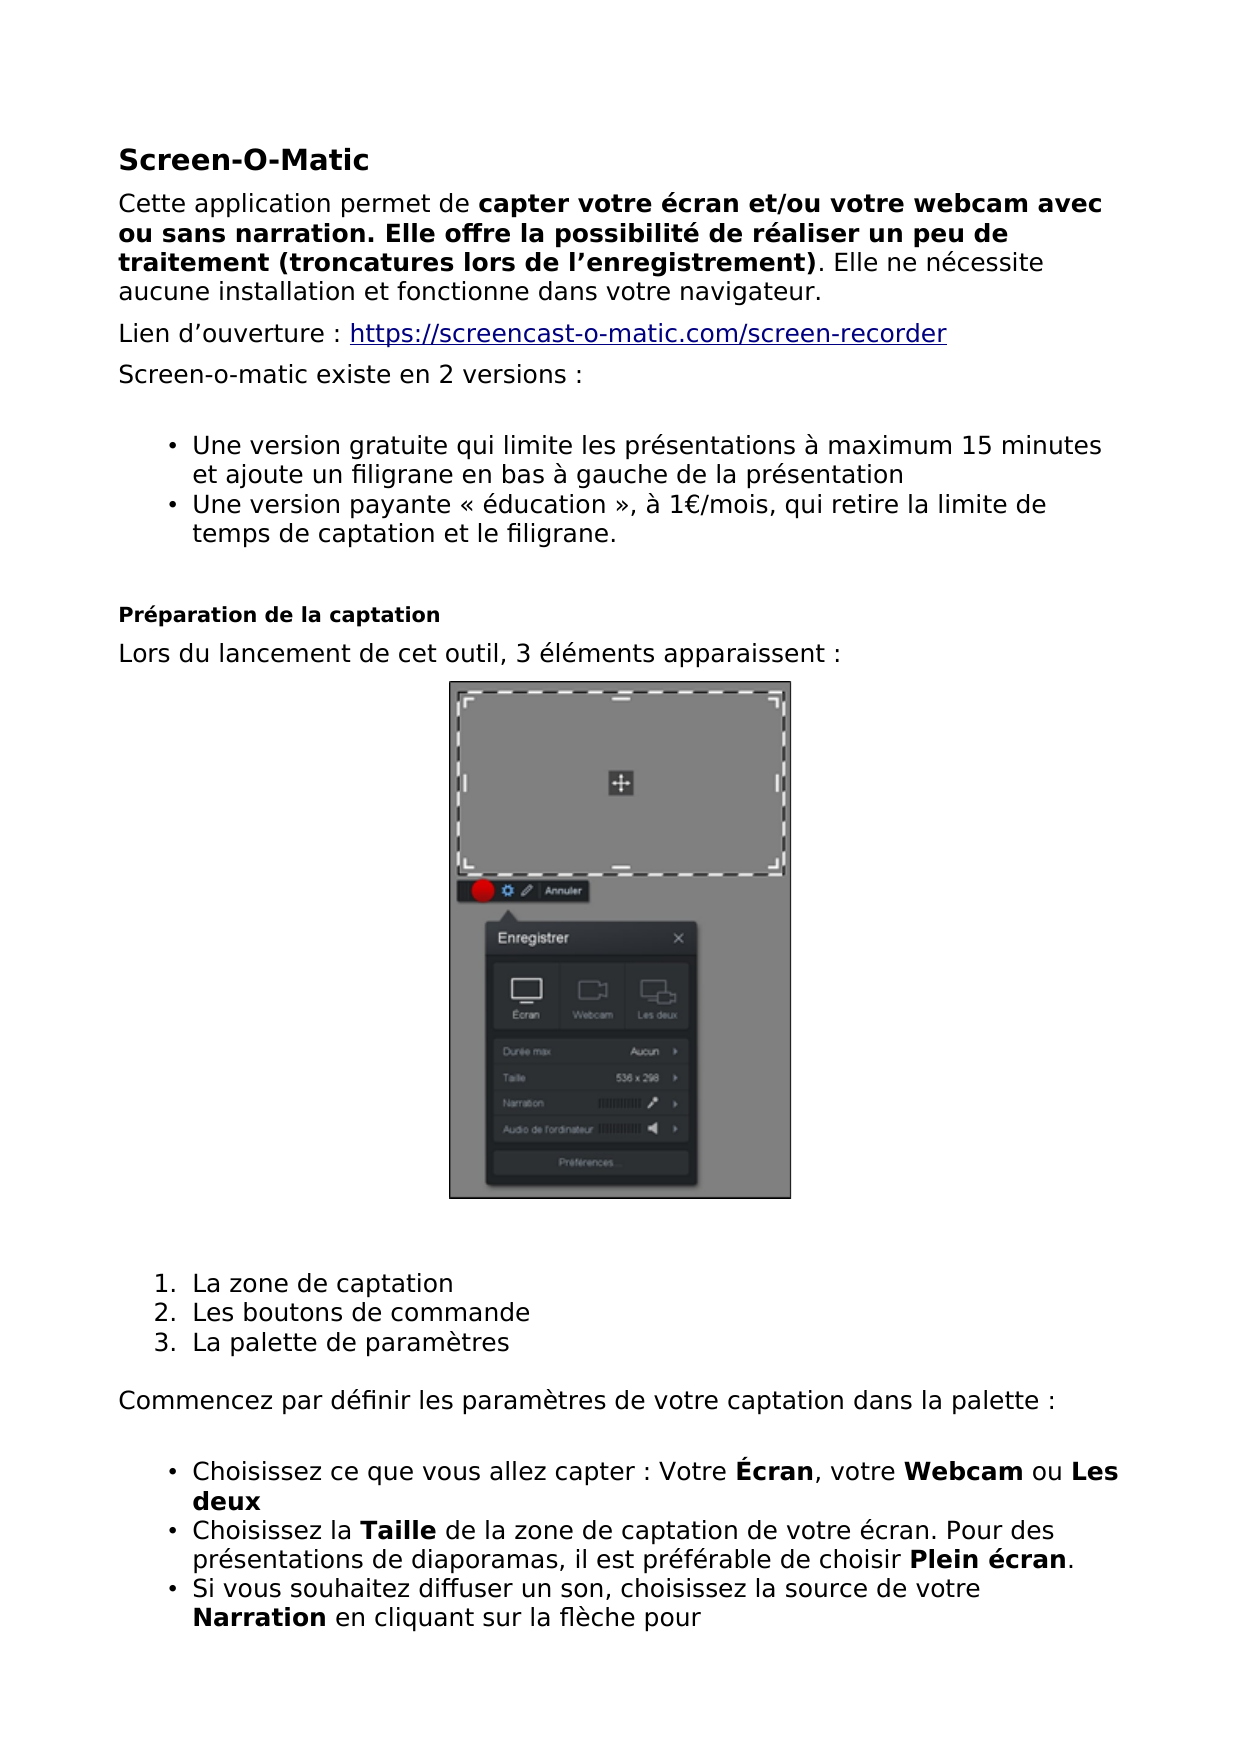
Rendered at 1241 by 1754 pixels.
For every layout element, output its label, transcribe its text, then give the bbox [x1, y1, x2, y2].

list La palette de paramètres [177, 1328, 1122, 1357]
list Les boutons de commande [177, 1299, 1122, 1328]
list Choisissez la Taille de la zone de captation de votre écran. Pour des présentations de diaporamas, il est préférable de choisir Plein écran. [177, 1516, 1122, 1574]
list Une version gratuite qui limite les présentations à maximum 15 minutes et ajoute un filigrane en bas à gauche de la présentation [177, 432, 1122, 490]
subtitle Préparation de la captation [118, 603, 1122, 627]
text Lien d’ouverture : https://screencast-o-matic.com/screen-recorder [118, 319, 1122, 348]
text Lors du lancement de cet outil, 3 éléments apparaissent : [118, 639, 1122, 669]
text Commencez par définir les paramètres de votre captation dans la palette : [118, 1386, 1122, 1416]
list Si vous souhaitez diffuser un son, choisissez la source de votre Narration en cliquant sur la flèche pour [177, 1574, 1122, 1633]
text Cette application permet de capter votre écran et/ou votre webcam avec ou sans narration. Elle offre la possibilité de réaliser un peu de traitement (troncatures lors de l’enregistrement). Elle ne nécessite aucune installation et fonctionne dans votre navigateur. [118, 189, 1122, 306]
list La zone de captation [177, 1269, 1122, 1299]
list Une version payante « éducation », à 1€/mois, qui retire la limite de temps de captation et le filigrane. [177, 490, 1122, 548]
list Choisissez ce que vous allez capter : Votre Écran, votre Webcam ou Les deux [177, 1458, 1122, 1516]
subtitle Screen-O-Matic [118, 143, 1122, 177]
picture [449, 681, 792, 1199]
text Screen-o-matic existe en 2 versions : [118, 360, 1122, 389]
